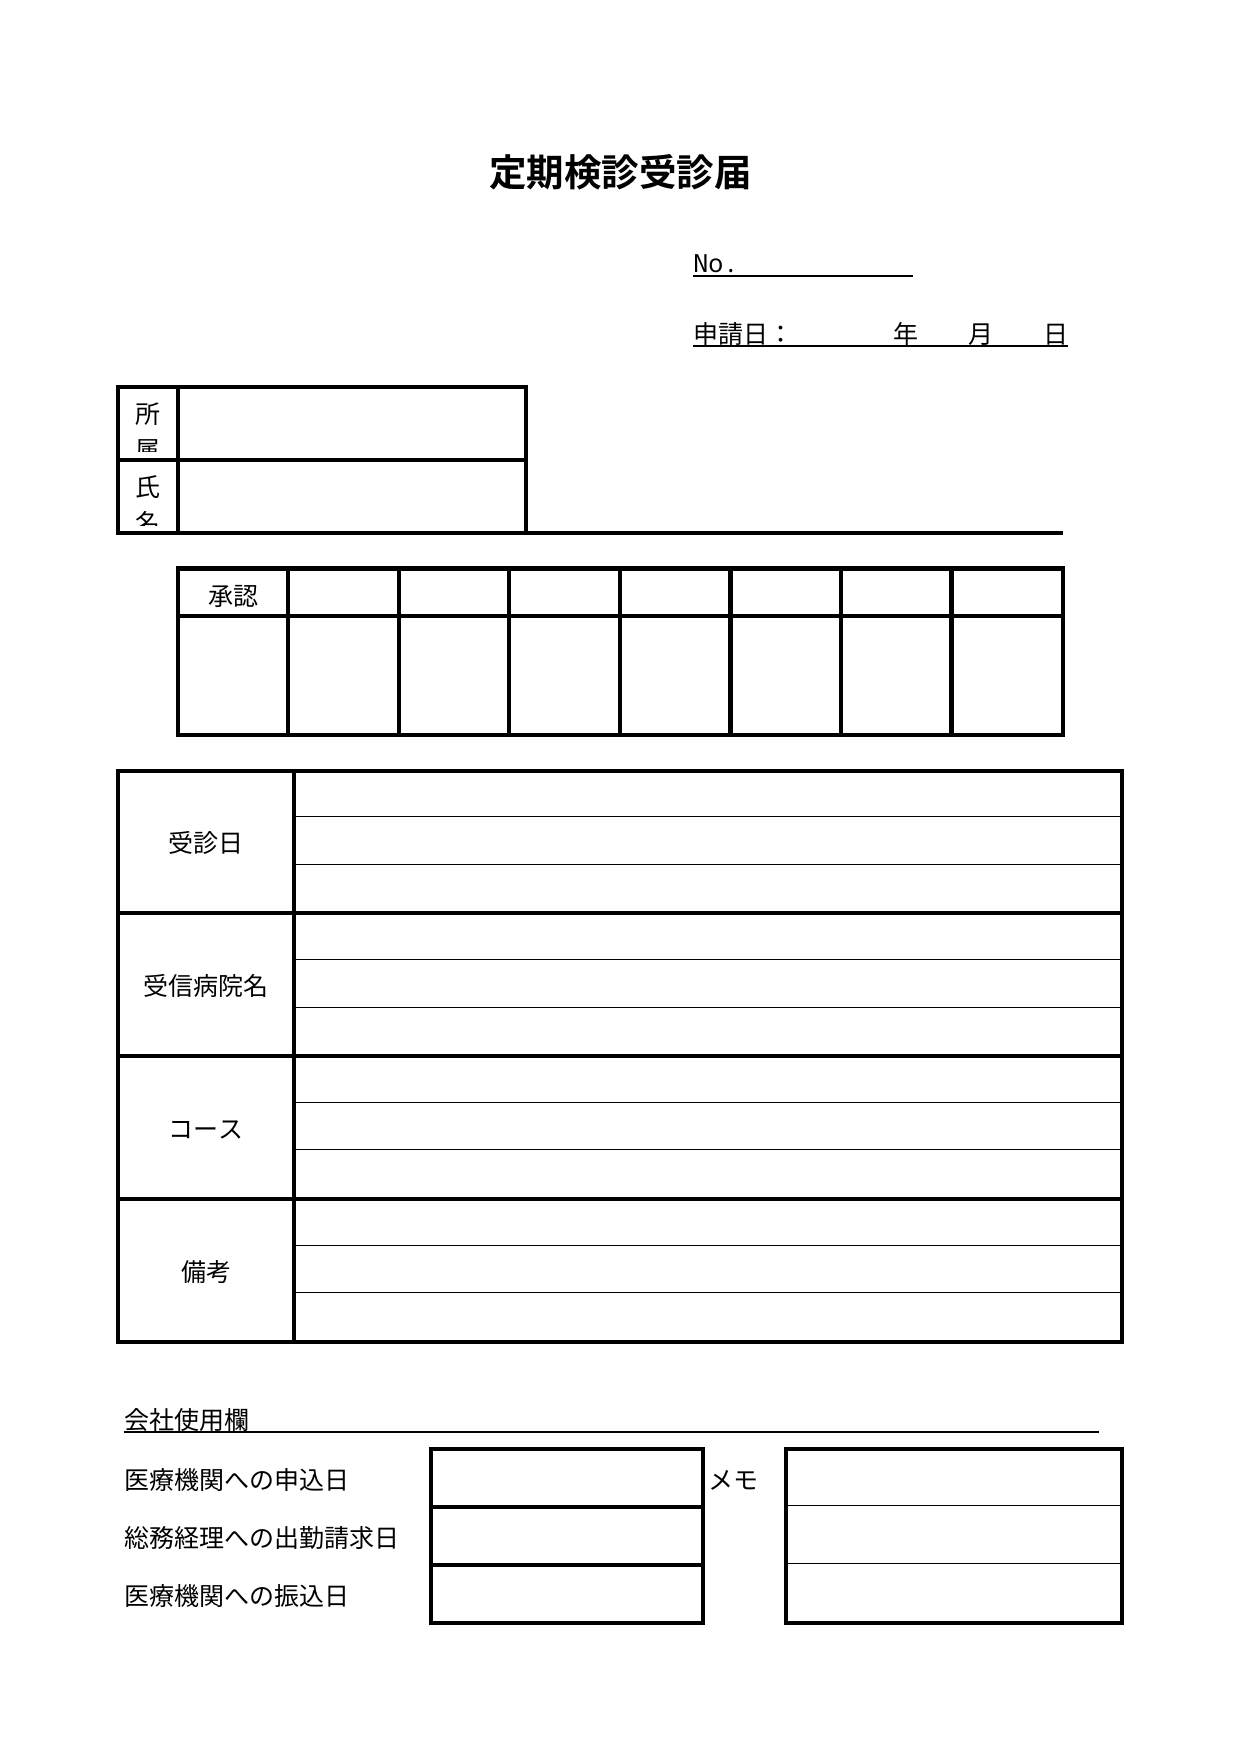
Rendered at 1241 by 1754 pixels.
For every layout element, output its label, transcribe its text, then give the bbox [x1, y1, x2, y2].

table_cell [118, 733, 1122, 768]
table_cell [296, 1293, 1120, 1340]
table_cell [433, 1509, 701, 1563]
table_cell [528, 458, 1063, 531]
table_cell [296, 1058, 1120, 1102]
table_cell [954, 571, 1061, 614]
table_cell [296, 865, 1120, 911]
table_header [180, 389, 524, 458]
table_cell [296, 960, 1120, 1006]
table_cell [118, 614, 176, 733]
table_cell [296, 1150, 1120, 1197]
table_cell [296, 915, 1120, 959]
table_cell [180, 462, 524, 531]
table_cell 総務経理への出勤請求日 [118, 1505, 429, 1563]
table_cell [296, 1246, 1120, 1292]
table_header [528, 385, 1063, 458]
table_cell [401, 618, 507, 733]
table_cell [290, 571, 397, 614]
table_cell [788, 1451, 1120, 1505]
table_cell コース [120, 1058, 292, 1197]
table_cell [705, 1563, 784, 1621]
table_cell [511, 571, 618, 614]
table_cell [733, 618, 839, 733]
table_cell [788, 1564, 1120, 1621]
table_cell 会社使用欄 [118, 1389, 1122, 1447]
table_cell [296, 1103, 1120, 1149]
table_cell [433, 1451, 701, 1505]
table_cell [622, 571, 728, 614]
table_cell [788, 1506, 1120, 1563]
title 定期検診受診届 [118, 143, 1122, 197]
table_cell [290, 618, 397, 733]
table_cell [296, 1201, 1120, 1244]
table_cell [118, 566, 176, 614]
table_cell 受診日 [120, 773, 292, 911]
table_cell [622, 618, 728, 733]
text No. [118, 244, 1122, 280]
table_cell 備考 [120, 1201, 292, 1340]
table_cell 医療機関への申込日 [118, 1447, 429, 1505]
table_cell [1065, 566, 1122, 614]
table_cell [511, 618, 618, 733]
table_cell [1063, 458, 1122, 531]
table_cell [954, 618, 1061, 733]
table_header [1063, 385, 1122, 458]
table_cell [401, 571, 507, 614]
table_cell [118, 1344, 1122, 1389]
table_cell メモ [705, 1447, 784, 1505]
table_cell [296, 1008, 1120, 1054]
text 申請日： 年 月 日 [118, 314, 1122, 351]
table_cell [296, 773, 1120, 816]
table_header 所属 [120, 389, 176, 458]
table_cell 受信病院名 [120, 915, 292, 1054]
table_cell 承認 [180, 571, 286, 614]
table_cell [180, 618, 286, 733]
table_cell [733, 571, 839, 614]
table_cell 医療機関への振込日 [118, 1563, 429, 1621]
table_cell [296, 817, 1120, 864]
table_cell [433, 1567, 701, 1621]
table_cell [705, 1505, 784, 1563]
table_cell [843, 618, 949, 733]
table_cell [1065, 614, 1122, 733]
table_cell [843, 571, 949, 614]
table_cell 氏名 [120, 462, 176, 531]
table_cell [118, 531, 1122, 566]
